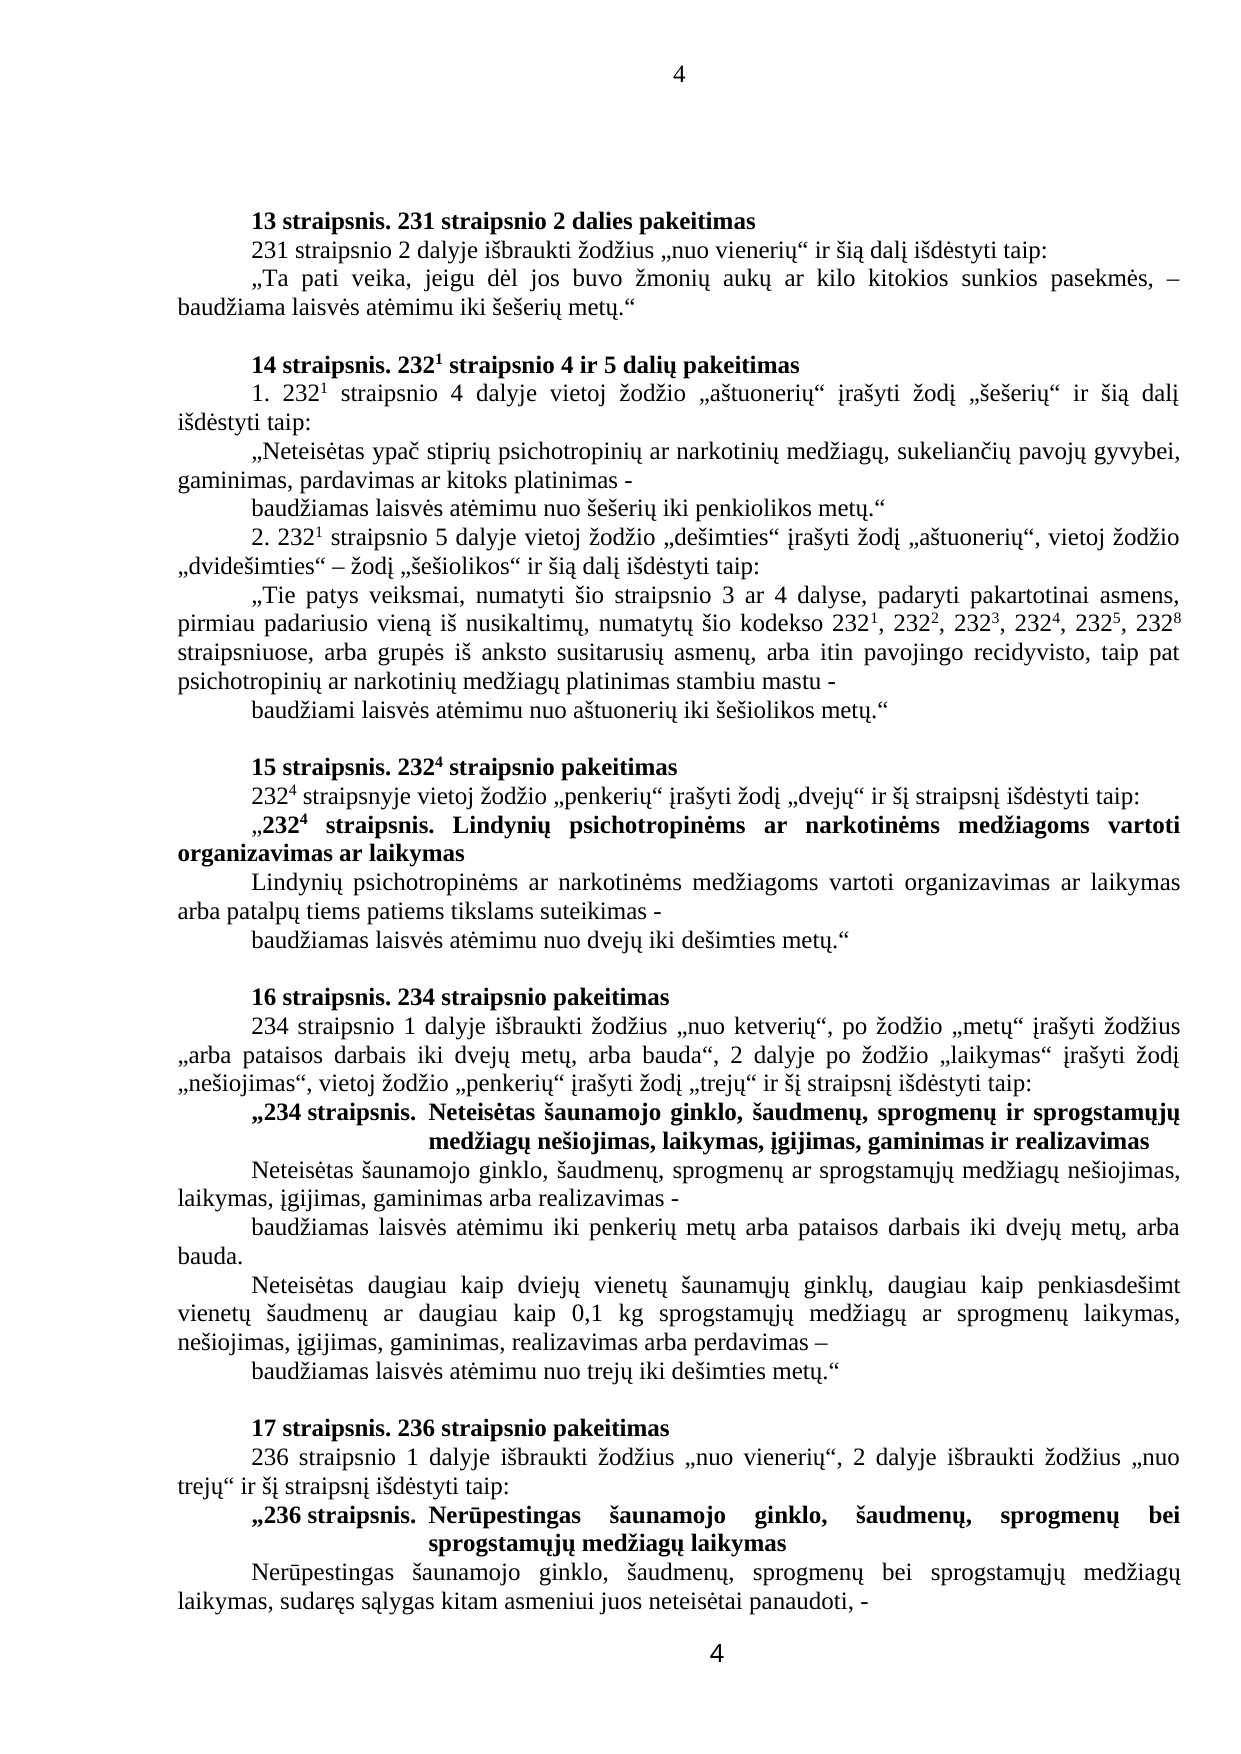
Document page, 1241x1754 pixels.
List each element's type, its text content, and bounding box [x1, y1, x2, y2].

text 236 straipsnio 1 dalyje išbraukti žodžius „nuo vienerių“, 2 dalyje išbraukti žodžius „nuo trejų“ ir šį straipsnį išdėstyti taip: [177, 1442, 1181, 1500]
text baudžiami laisvės atėmimu nuo aštuonerių iki šešiolikos metų.“ [177, 695, 1181, 723]
text Lindynių psichotropinėms ar narkotinėms medžiagoms vartoti organizavimas ar laikymas arba patalpų tiems patiems tikslams suteikimas - [177, 867, 1181, 925]
text 231 straipsnio 2 dalyje išbraukti žodžius „nuo vienerių“ ir šią dalį išdėstyti taip: [177, 235, 1181, 263]
text 2. 2321 straipsnio 5 dalyje vietoj žodžio „dešimties“ įrašyti žodį „aštuonerių“, vietoj žodžio „dvidešimties“ – žodį „šešiolikos“ ir šią dalį išdėstyti taip: [177, 522, 1181, 580]
text baudžiamas laisvės atėmimu nuo dvejų iki dešimties metų.“ [177, 925, 1181, 953]
text Neteisėtas daugiau kaip dviejų vienetų šaunamųjų ginklų, daugiau kaip penkiasdešimt vienetų šaudmenų ar daugiau kaip 0,1 kg sprogstamųjų medžiagų ar sprogmenų laikymas, nešiojimas, įgijimas, gaminimas, realizavimas arba perdavimas – [177, 1270, 1181, 1356]
text „236 straipsnis. Nerūpestingas šaunamojo ginklo, šaudmenų, sprogmenų bei sprogstamųjų medžiagų laikymas [251, 1500, 1181, 1557]
text „Neteisėtas ypač stiprių psichotropinių ar narkotinių medžiagų, sukeliančių pavojų gyvybei, gaminimas, pardavimas ar kitoks platinimas - [177, 436, 1181, 493]
text 15 straipsnis. 2324 straipsnio pakeitimas [177, 752, 1181, 781]
text Neteisėtas šaunamojo ginklo, šaudmenų, sprogmenų ar sprogstamųjų medžiagų nešiojimas, laikymas, įgijimas, gaminimas arba realizavimas - [177, 1155, 1181, 1212]
text 17 straipsnis. 236 straipsnio pakeitimas [177, 1413, 1181, 1442]
text 14 straipsnis. 2321 straipsnio 4 ir 5 dalių pakeitimas [177, 350, 1181, 378]
text 234 straipsnio 1 dalyje išbraukti žodžius „nuo ketverių“, po žodžio „metų“ įrašyti žodžius „arba pataisos darbais iki dvejų metų, arba bauda“, 2 dalyje po žodžio „laikymas“ įrašyti žodį „nešiojimas“, vietoj žodžio „penkerių“ įrašyti žodį „trejų“ ir šį straipsnį išdėstyti taip: [177, 1011, 1181, 1097]
text baudžiamas laisvės atėmimu iki penkerių metų arba pataisos darbais iki dvejų metų, arba bauda. [177, 1212, 1181, 1270]
text „Tie patys veiksmai, numatyti šio straipsnio 3 ar 4 dalyse, padaryti pakartotinai asmens, pirmiau padariusio vieną iš nusikaltimų, numatytų šio kodekso 2321, 2322, 2323, 2324, 2325, 2328 straipsniuose, arba grupės iš anksto susitarusių asmenų, arba itin pavojingo recidyvisto, taip pat psichotropinių ar narkotinių medžiagų platinimas stambiu mastu - [177, 580, 1181, 695]
text „Ta pati veika, jeigu dėl jos buvo žmonių aukų ar kilo kitokios sunkios pasekmės, – baudžiama laisvės atėmimu iki šešerių metų.“ [177, 263, 1181, 321]
text 13 straipsnis. 231 straipsnio 2 dalies pakeitimas [177, 206, 1181, 235]
text 16 straipsnis. 234 straipsnio pakeitimas [177, 982, 1181, 1011]
text „234 straipsnis. Neteisėtas šaunamojo ginklo, šaudmenų, sprogmenų ir sprogstamųjų medžiagų nešiojimas, laikymas, įgijimas, gaminimas ir realizavimas [251, 1097, 1181, 1155]
text Nerūpestingas šaunamojo ginklo, šaudmenų, sprogmenų bei sprogstamųjų medžiagų laikymas, sudaręs sąlygas kitam asmeniui juos neteisėtai panaudoti, - [177, 1557, 1181, 1615]
text „2324 straipsnis. Lindynių psichotropinėms ar narkotinėms medžiagoms vartoti organizavimas ar laikymas [177, 810, 1181, 867]
text baudžiamas laisvės atėmimu nuo šešerių iki penkiolikos metų.“ [177, 493, 1181, 522]
text baudžiamas laisvės atėmimu nuo trejų iki dešimties metų.“ [177, 1356, 1181, 1385]
text 2324 straipsnyje vietoj žodžio „penkerių“ įrašyti žodį „dvejų“ ir šį straipsnį išdėstyti taip: [177, 781, 1181, 810]
text 1. 2321 straipsnio 4 dalyje vietoj žodžio „aštuonerių“ įrašyti žodį „šešerių“ ir šią dalį išdėstyti taip: [177, 378, 1181, 436]
